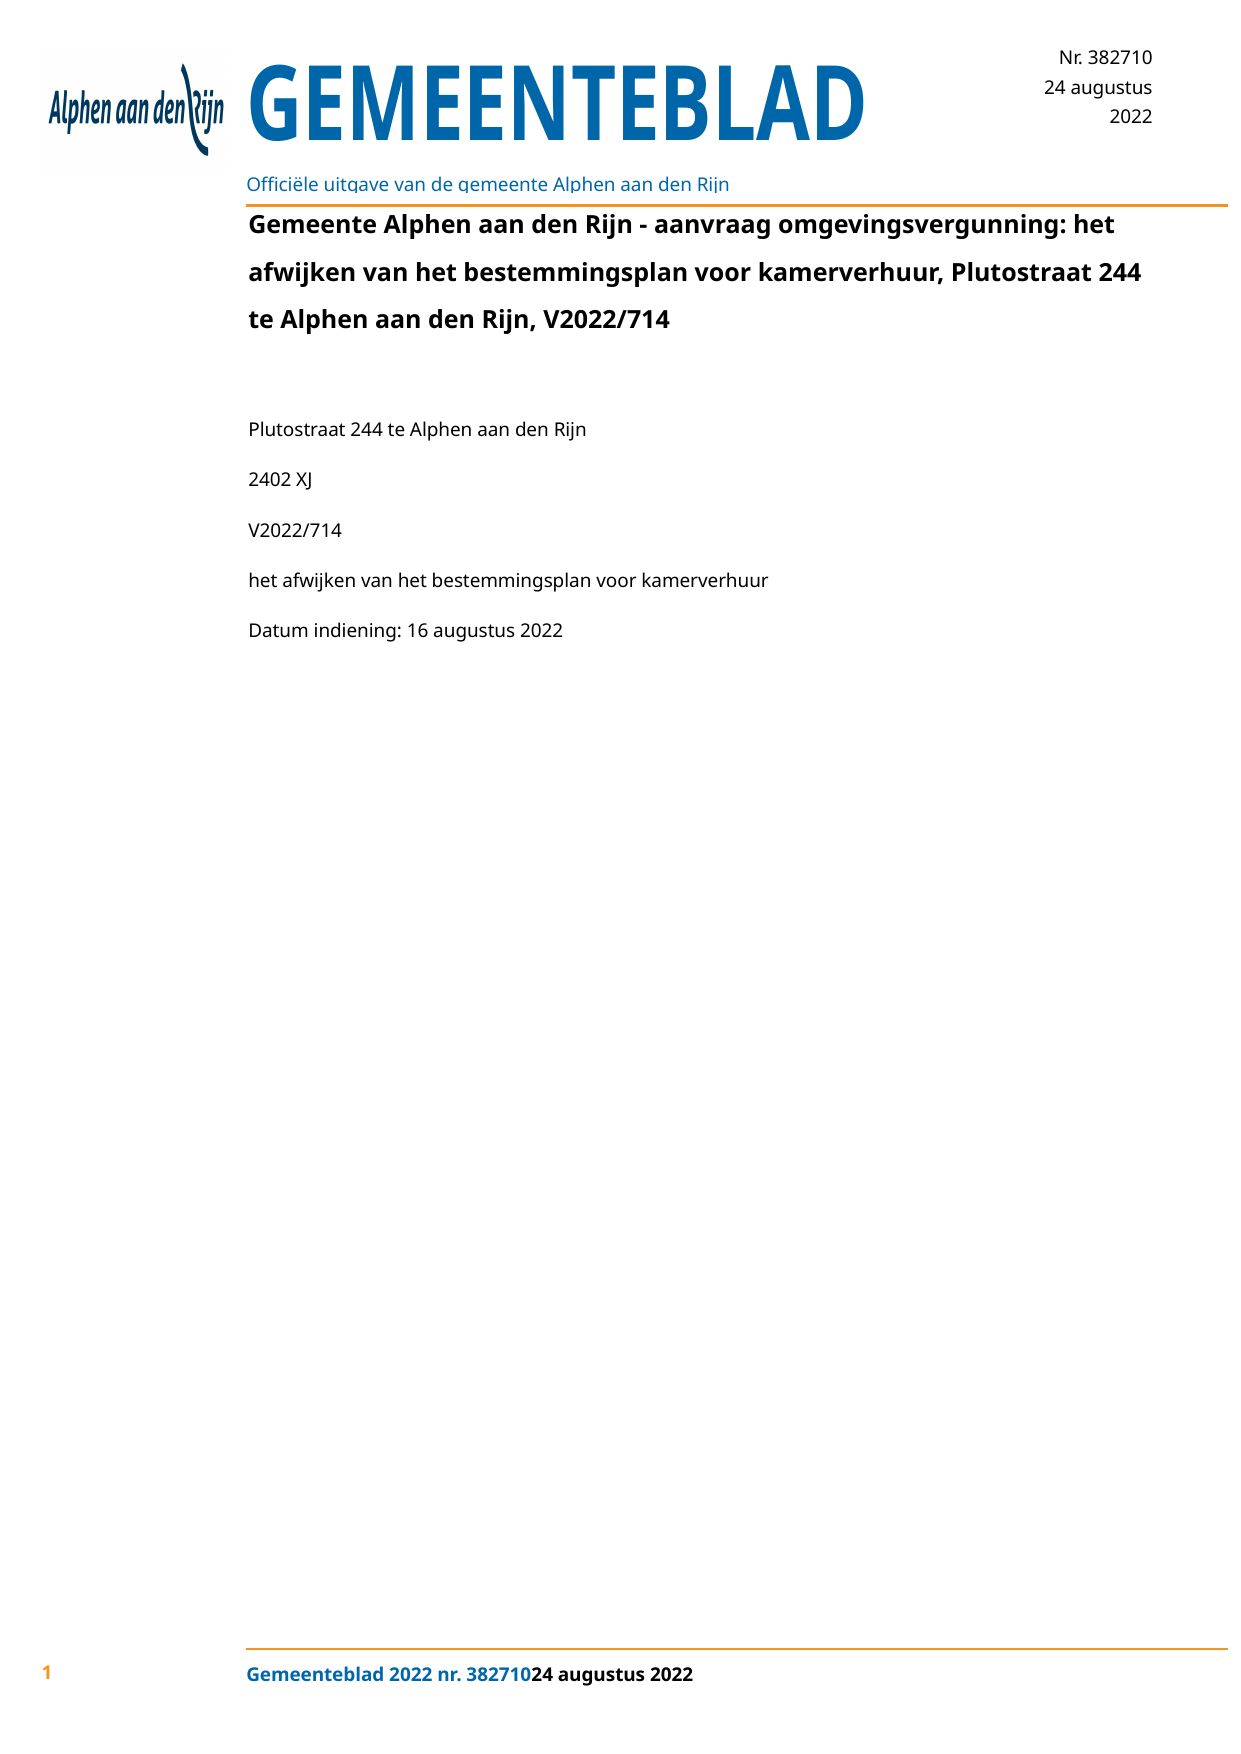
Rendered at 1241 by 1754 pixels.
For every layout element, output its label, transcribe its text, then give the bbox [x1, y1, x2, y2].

text Gemeente Alphen aan den Rijn - aanvraag omgevingsvergunning: het afwijken van het bestemmingsplan voor kamerverhuur, Plutostraat 244 te Alphen aan den Rijn, V2022/714 [248, 207, 1152, 336]
text Datum indiening: 16 augustus 2022 [248, 618, 1152, 643]
text Plutostraat 244 te Alphen aan den Rijn [248, 416, 1152, 442]
text het afwijken van het bestemmingsplan voor kamerverhuur [248, 567, 1152, 593]
text V2022/714 [248, 517, 1152, 542]
picture [41, 47, 231, 172]
text 2402 XJ [248, 466, 1152, 492]
